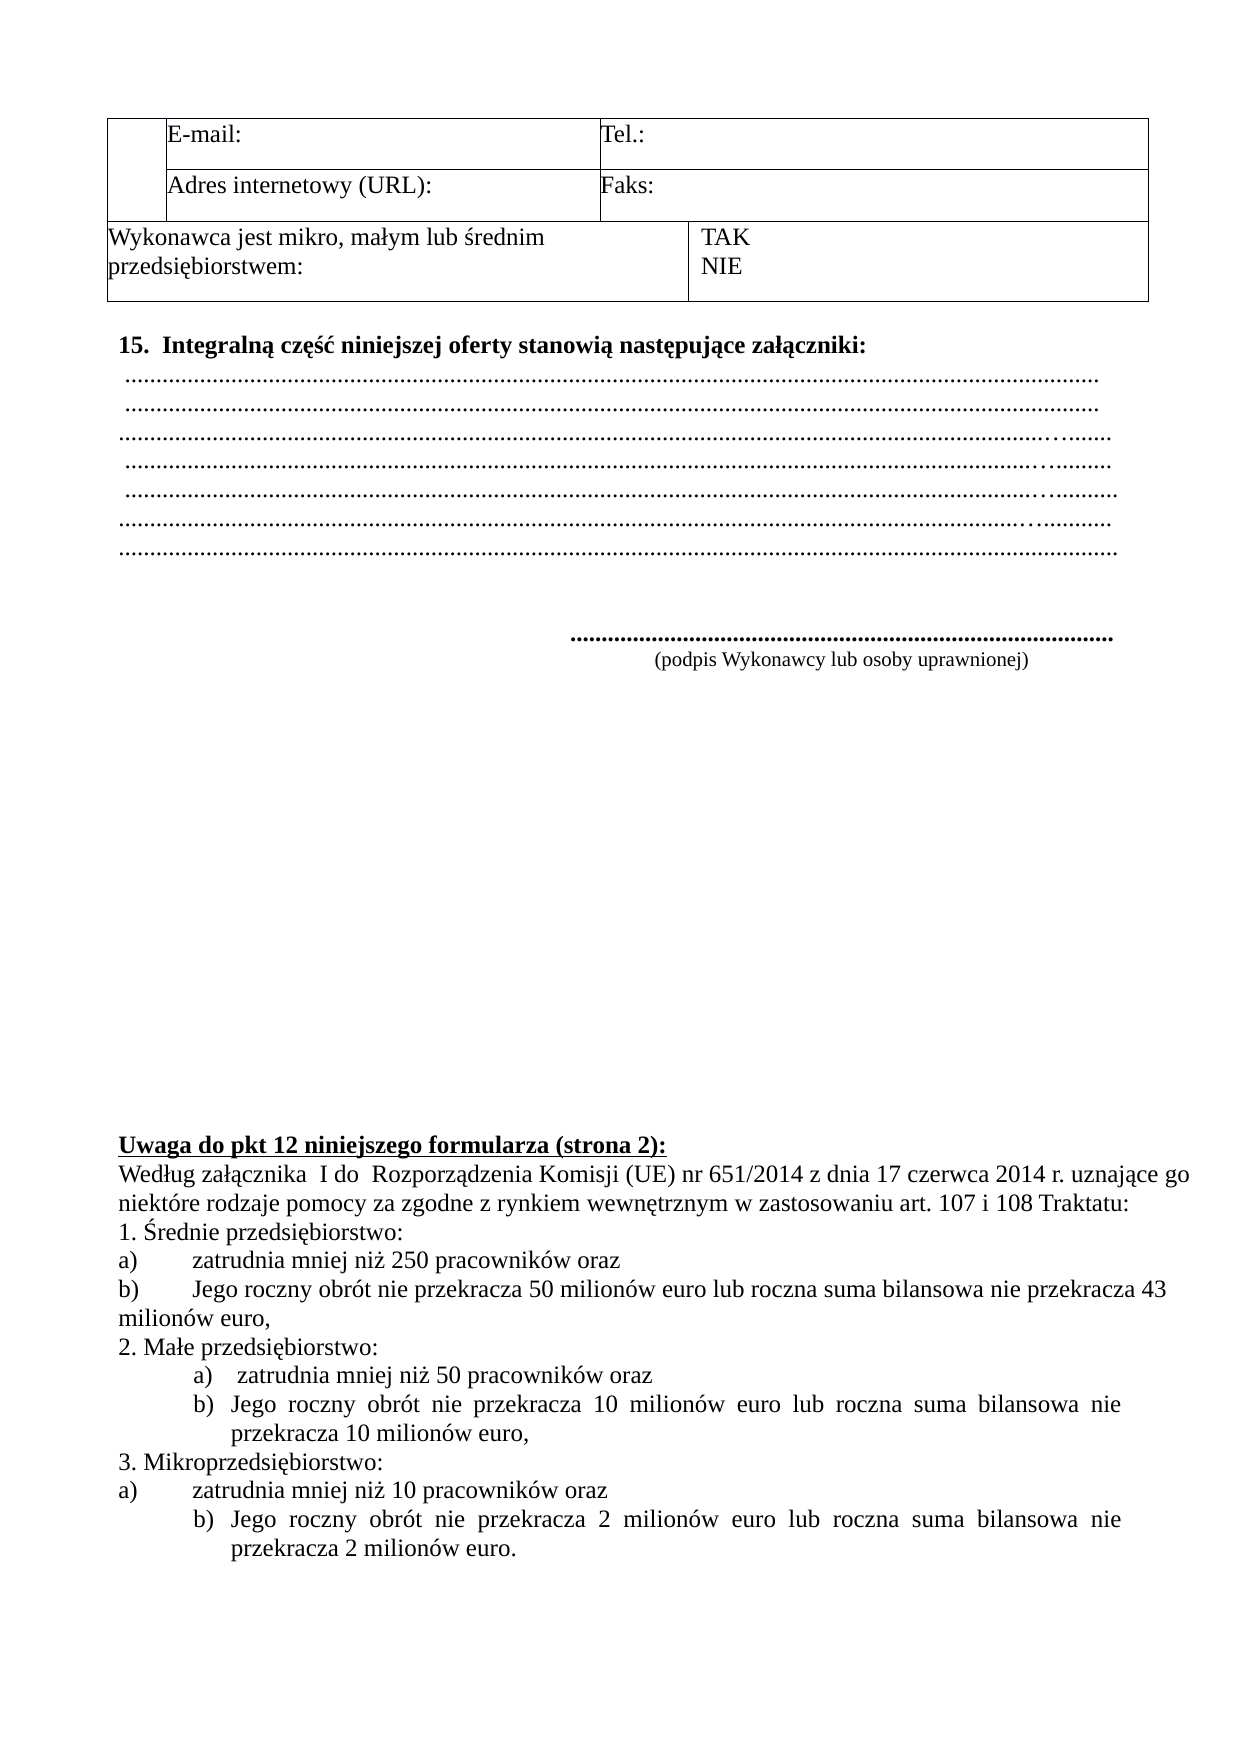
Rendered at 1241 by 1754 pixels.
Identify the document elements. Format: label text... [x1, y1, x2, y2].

text .................................................................................................................................................…......... [118, 445, 1122, 474]
list zatrudnia mniej niż 250 pracowników oraz [118, 1246, 1226, 1274]
table_cell Adres internetowy (URL): [167, 170, 600, 221]
text ............................................................................................................................................................ [118, 388, 1125, 417]
text 1. Średnie przedsiębiorstwo: [118, 1217, 1226, 1246]
text 3. Mikroprzedsiębiorstwo: [118, 1447, 1226, 1476]
table_cell [1149, 169, 1167, 221]
list zatrudnia mniej niż 10 pracowników oraz [118, 1476, 1226, 1504]
text ................................................................................................................................................................ [118, 532, 1122, 560]
list zatrudnia mniej niż 50 pracowników oraz [193, 1361, 1122, 1389]
text 2. Małe przedsiębiorstwo: [118, 1332, 1226, 1361]
text ....................................................................................................................................................…....... [118, 417, 1121, 445]
table_cell E-mail: [167, 119, 600, 169]
table_cell Faks: [601, 170, 1148, 221]
text (podpis Wykonawcy lub osoby uprawnionej) [118, 647, 1122, 671]
table_cell TAK NIE [689, 222, 1148, 301]
text .................................................................................................................................................….......... [118, 474, 1127, 503]
list Jego roczny obrót nie przekracza 10 milionów euro lub roczna suma bilansowa nie przekracza 10 milionów euro, [193, 1389, 1122, 1447]
table_cell Wykonawca jest mikro, małym lub średnim przedsiębiorstwem: [108, 222, 688, 301]
list Jego roczny obrót nie przekracza 2 milionów euro lub roczna suma bilansowa nie przekracza 2 milionów euro. [193, 1504, 1122, 1562]
text ................................................................................................................................................…........... [118, 503, 1122, 532]
text ....................................................................................... [118, 618, 1122, 647]
table_cell [1149, 118, 1167, 169]
list Jego roczny obrót nie przekracza 50 milionów euro lub roczna suma bilansowa nie przekracza 43 milionów euro, [118, 1274, 1226, 1332]
table_cell [108, 119, 166, 221]
text Uwaga do pkt 12 niniejszego formularza (strona 2): [118, 1131, 1226, 1159]
text 15. Integralną część niniejszej oferty stanowią następujące załączniki: [118, 330, 1122, 359]
table_cell [1149, 221, 1167, 301]
table_cell Tel.: [601, 119, 1148, 169]
text ............................................................................................................................................................ [118, 359, 1124, 388]
text Według załącznika I do Rozporządzenia Komisji (UE) nr 651/2014 z dnia 17 czerwca 2014 r. uznające go niektóre rodzaje pomocy za zgodne z rynkiem wewnętrznym w zastosowaniu art. 107 i 108 Traktatu: [118, 1159, 1226, 1217]
